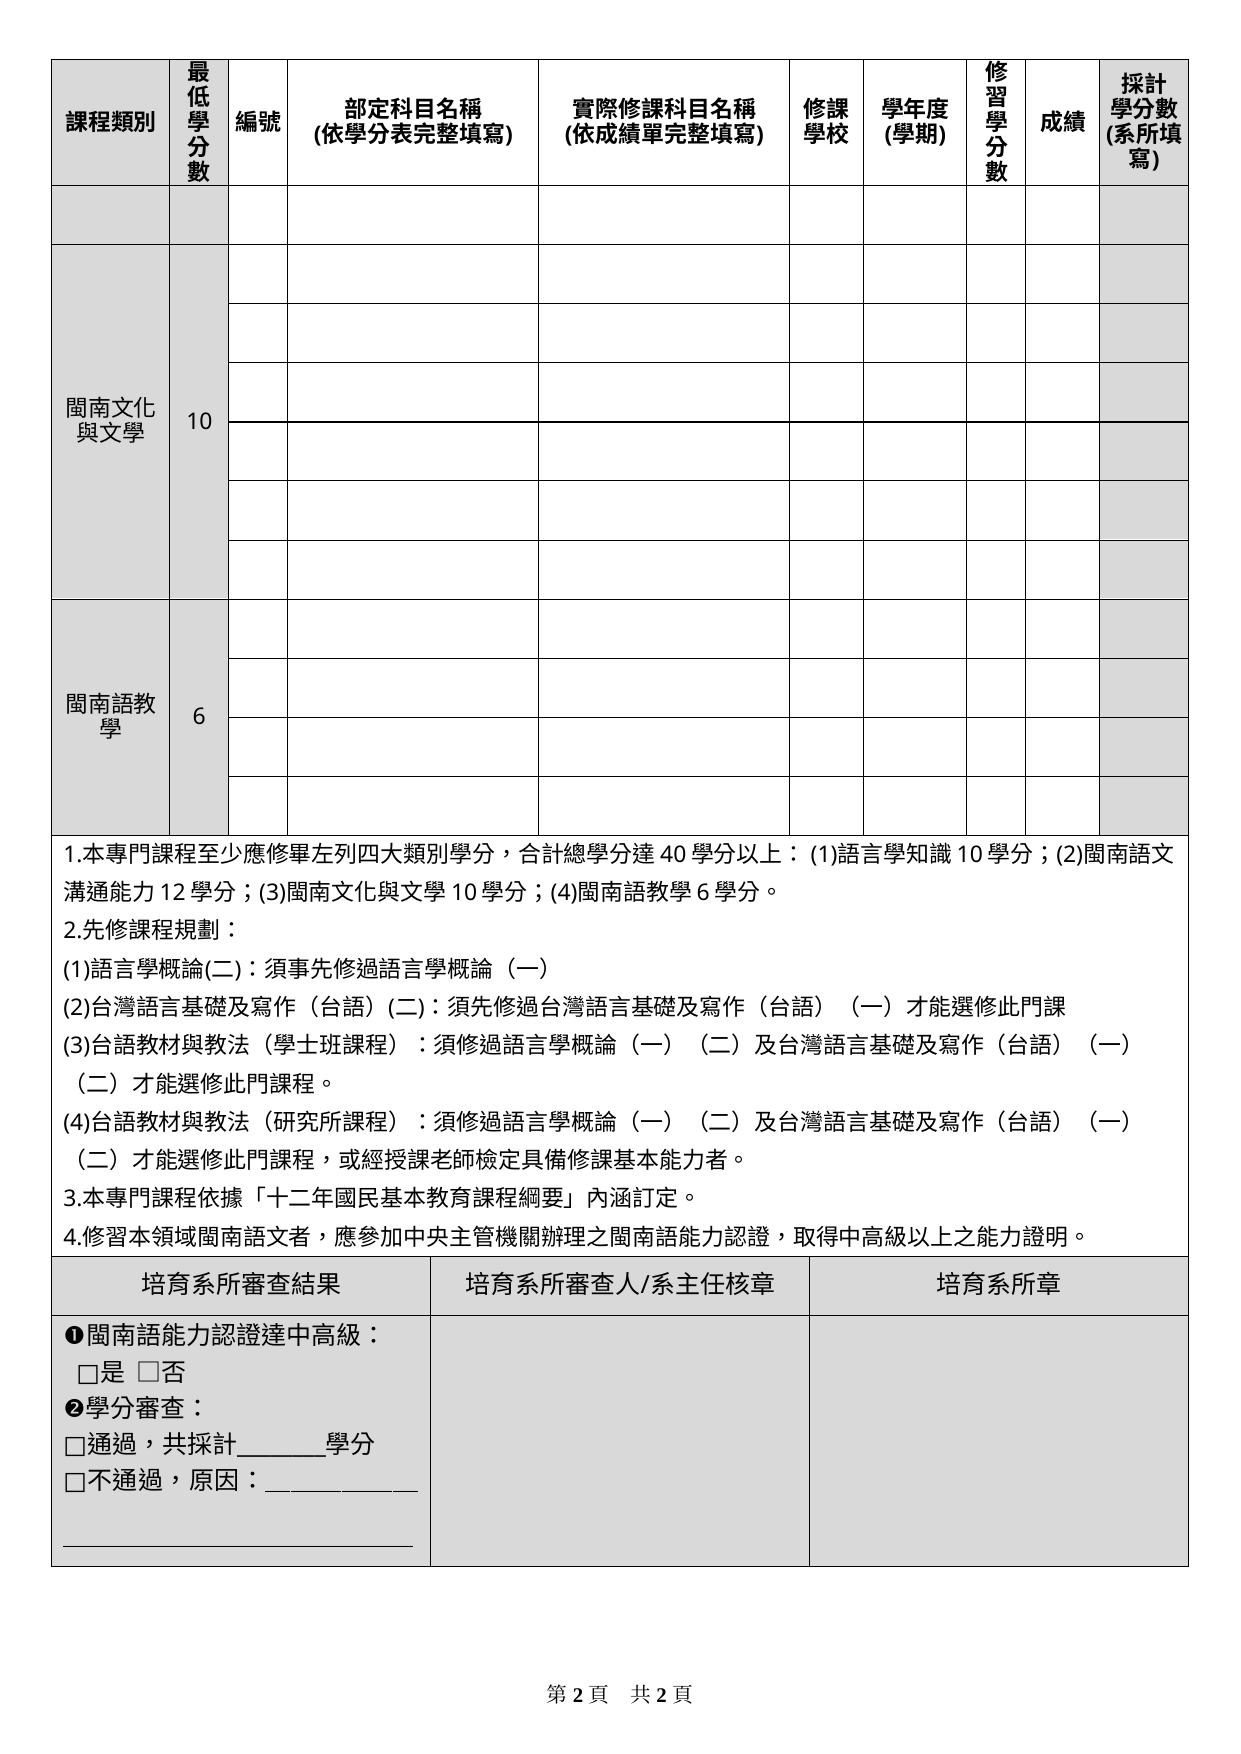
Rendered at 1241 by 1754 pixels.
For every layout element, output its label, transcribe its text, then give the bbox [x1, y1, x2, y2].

table_cell 6 [170, 600, 228, 835]
table_cell [967, 600, 1025, 658]
table_cell [1100, 659, 1188, 717]
table_cell [288, 541, 538, 598]
table_cell [967, 481, 1025, 539]
table_header 課程類別 [52, 60, 169, 185]
table_cell [790, 541, 863, 598]
table_cell [1100, 423, 1188, 480]
table_header 編號 [229, 60, 287, 185]
table_cell [229, 600, 287, 658]
table_cell [539, 481, 789, 539]
table_cell [229, 186, 287, 244]
table_header 成績 [1026, 60, 1099, 185]
table_cell [864, 363, 966, 421]
table_cell [864, 186, 966, 244]
table_cell [967, 777, 1025, 835]
table_cell [790, 245, 863, 303]
table_cell [1026, 245, 1099, 303]
table_cell [1026, 600, 1099, 658]
table_cell [288, 423, 538, 480]
table_cell [967, 659, 1025, 717]
table_cell [790, 600, 863, 658]
table_cell [864, 600, 966, 658]
table_cell [170, 186, 228, 244]
table_cell [967, 304, 1025, 362]
table_cell 培育系所審查人/系主任核章 [431, 1257, 809, 1315]
table_cell [288, 481, 538, 539]
table_cell [864, 245, 966, 303]
table_cell [864, 541, 966, 598]
table_cell [539, 423, 789, 480]
table_cell [967, 363, 1025, 421]
table_cell [1026, 541, 1099, 598]
table_cell [229, 423, 287, 480]
table_header 部定科目名稱 (依學分表完整填寫) [288, 60, 538, 185]
table_cell [229, 304, 287, 362]
table_cell [539, 186, 789, 244]
table_header 學年度 (學期) [864, 60, 966, 185]
table_cell [790, 186, 863, 244]
table_cell [288, 245, 538, 303]
table_cell [539, 659, 789, 717]
table_header 最低學分數 [170, 60, 228, 185]
table_cell [229, 659, 287, 717]
table_cell 培育系所審查結果 [52, 1257, 430, 1315]
table_cell [229, 481, 287, 539]
table_cell [1026, 777, 1099, 835]
table_cell [864, 718, 966, 776]
table_cell [1100, 718, 1188, 776]
table_cell [1100, 304, 1188, 362]
table_cell [229, 541, 287, 598]
table_header 修課學校 [790, 60, 863, 185]
table_cell [1100, 186, 1188, 244]
table_cell [790, 363, 863, 421]
table_cell [1026, 718, 1099, 776]
table_cell [810, 1316, 1188, 1566]
table_cell 閩南語能力認證達中高級： □是 □否 學分審查： □通過，共採計________學分 □不通過，原因：＿＿＿＿＿＿＿＿＿＿＿＿＿＿＿＿＿＿＿＿ [52, 1316, 430, 1566]
table_cell [967, 718, 1025, 776]
table_cell [1100, 245, 1188, 303]
table_cell [288, 777, 538, 835]
table_cell [539, 541, 789, 598]
table_cell [229, 777, 287, 835]
table_cell [967, 423, 1025, 480]
table_cell [288, 304, 538, 362]
table_cell [1026, 304, 1099, 362]
table_cell [790, 304, 863, 362]
table_cell [967, 186, 1025, 244]
table_cell [1100, 541, 1188, 598]
table_cell [1026, 423, 1099, 480]
table_cell [288, 718, 538, 776]
table_cell [1100, 777, 1188, 835]
table_cell 培育系所章 [810, 1257, 1188, 1315]
table_cell [229, 363, 287, 421]
table_cell [1026, 363, 1099, 421]
table_cell [539, 304, 789, 362]
table_cell 閩南語教學 [52, 600, 169, 835]
table_cell [967, 541, 1025, 598]
table_cell [864, 304, 966, 362]
table_cell [288, 186, 538, 244]
table_cell [539, 363, 789, 421]
table_header 採計 學分數 (系所填寫) [1100, 60, 1188, 185]
table_cell [229, 245, 287, 303]
table_cell [288, 600, 538, 658]
table_cell [790, 481, 863, 539]
table_header 修習學分數 [967, 60, 1025, 185]
table_cell [790, 423, 863, 480]
table_cell [790, 777, 863, 835]
table_cell 1.本專門課程至少應修畢左列四大類別學分，合計總學分達40學分以上： (1)語言學知識10學分；(2)閩南語文溝通能力12學分；(3)閩南文化與文學10學分；(4)閩南語教學6學分。 2.先修課程規劃： (1)語言學概論(二)：須事先修過語言學概論（一） (2)台灣語言基礎及寫作（台語）(二)：須先修過台灣語言基礎及寫作（台語）（一）才能選修此門課 (3)台語教材與教法（學士班課程）：須修過語言學概論（一）（二）及台灣語言基礎及寫作（台語）（一）（二）才能選修此門課程。 (4)台語教材與教法（研究所課程）：須修過語言學概論（一）（二）及台灣語言基礎及寫作（台語）（一）（二）才能選修此門課程，或經授課老師檢定具備修課基本能力者。 3.本專門課程依據「十二年國民基本教育課程綱要」內涵訂定。 4.修習本領域閩南語文者，應參加中央主管機關辦理之閩南語能力認證，取得中高級以上之能力證明。 [52, 836, 1188, 1256]
table_cell [790, 718, 863, 776]
table_cell 閩南文化與文學 [52, 245, 169, 598]
table_cell [790, 659, 863, 717]
table_cell [52, 186, 169, 244]
table_cell [1100, 600, 1188, 658]
table_cell [1026, 659, 1099, 717]
table_cell [288, 363, 538, 421]
table_cell [431, 1316, 809, 1566]
table_cell [539, 777, 789, 835]
table_cell [539, 600, 789, 658]
table_cell [288, 659, 538, 717]
table_cell [864, 423, 966, 480]
table_cell [539, 245, 789, 303]
table_cell 10 [170, 245, 228, 598]
table_cell [1100, 363, 1188, 421]
table_cell [539, 718, 789, 776]
table_cell [864, 659, 966, 717]
table_cell [1100, 481, 1188, 539]
table_cell [967, 245, 1025, 303]
table_header 實際修課科目名稱 (依成績單完整填寫) [539, 60, 789, 185]
table_cell [1026, 186, 1099, 244]
table_cell [1026, 481, 1099, 539]
table_cell [229, 718, 287, 776]
table_cell [864, 777, 966, 835]
table_cell [864, 481, 966, 539]
